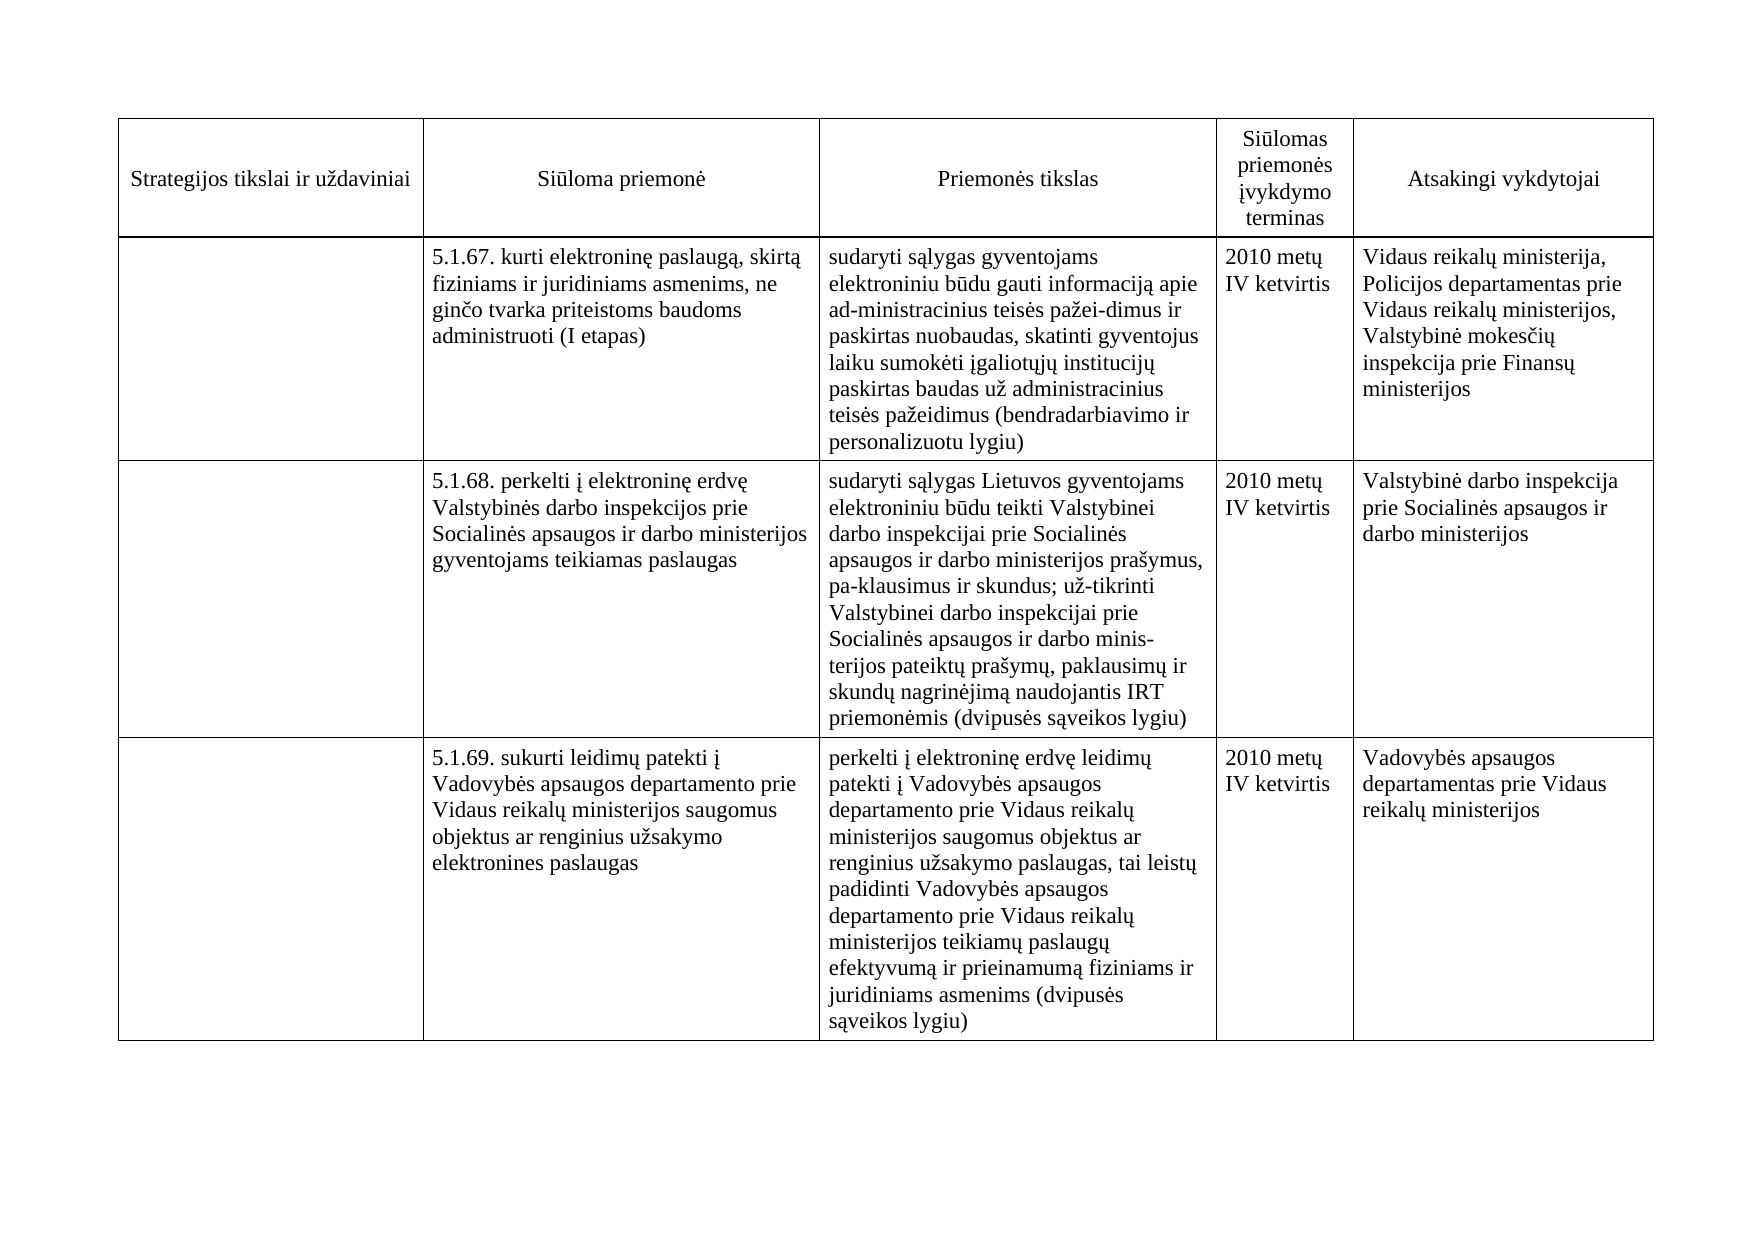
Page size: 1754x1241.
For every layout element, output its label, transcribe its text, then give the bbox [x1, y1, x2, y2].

table_header Siūlomas priemonės įvykdymo terminas [1217, 119, 1353, 236]
table_header Priemonės tikslas [820, 119, 1216, 236]
table_cell sudaryti sąlygas gyventojams elektroniniu būdu gauti informaciją apie ad-ministracinius teisės pažei-dimus ir paskirtas nuobaudas, skatinti gyventojus laiku sumokėti įgaliotųjų institucijų paskirtas baudas už administracinius teisės pažeidimus (bendradarbiavimo ir personalizuotu lygiu) [820, 238, 1216, 460]
table_cell 5.1.67. kurti elektroninę paslaugą, skirtą fiziniams ir juridiniams asmenims, ne ginčo tvarka priteistoms baudoms administruoti (I etapas) [424, 238, 819, 460]
table_cell 5.1.68. perkelti į elektroninę erdvę Valstybinės darbo inspekcijos prie Socialinės apsaugos ir darbo ministerijos gyventojams teikiamas paslaugas [424, 461, 819, 737]
table_cell perkelti į elektroninę erdvę leidimų patekti į Vadovybės apsaugos departamento prie Vidaus reikalų ministerijos saugomus objektus ar renginius užsakymo paslaugas, tai leistų padidinti Vadovybės apsaugos departamento prie Vidaus reikalų ministerijos teikiamų paslaugų efektyvumą ir prieinamumą fiziniams ir juridiniams asmenims (dvipusės sąveikos lygiu) [820, 738, 1216, 1039]
table_cell Valstybinė darbo inspekcija prie Socialinės apsaugos ir darbo ministerijos [1354, 461, 1653, 737]
table_cell 2010 metų IV ketvirtis [1217, 461, 1353, 737]
table_cell [119, 738, 423, 1039]
table_cell Vidaus reikalų ministerija, Policijos departamentas prie Vidaus reikalų ministerijos, Valstybinė mokesčių inspekcija prie Finansų ministerijos [1354, 238, 1653, 460]
table_cell 2010 metų IV ketvirtis [1217, 738, 1353, 1039]
table_header Atsakingi vykdytojai [1354, 119, 1653, 236]
table_cell Vadovybės apsaugos departamentas prie Vidaus reikalų ministerijos [1354, 738, 1653, 1039]
table_cell [119, 461, 423, 737]
table_header Strategijos tikslai ir uždaviniai [119, 119, 423, 236]
table_cell [119, 238, 423, 460]
table_cell 2010 metų IV ketvirtis [1217, 238, 1353, 460]
table_cell 5.1.69. sukurti leidimų patekti į Vadovybės apsaugos departamento prie Vidaus reikalų ministerijos saugomus objektus ar renginius užsakymo elektronines paslaugas [424, 738, 819, 1039]
table_header Siūloma priemonė [424, 119, 819, 236]
table_cell sudaryti sąlygas Lietuvos gyventojams elektroniniu būdu teikti Valstybinei darbo inspekcijai prie Socialinės apsaugos ir darbo ministerijos prašymus, pa-klausimus ir skundus; už-tikrinti Valstybinei darbo inspekcijai prie Socialinės apsaugos ir darbo minis-terijos pateiktų prašymų, paklausimų ir skundų nagrinėjimą naudojantis IRT priemonėmis (dvipusės sąveikos lygiu) [820, 461, 1216, 737]
